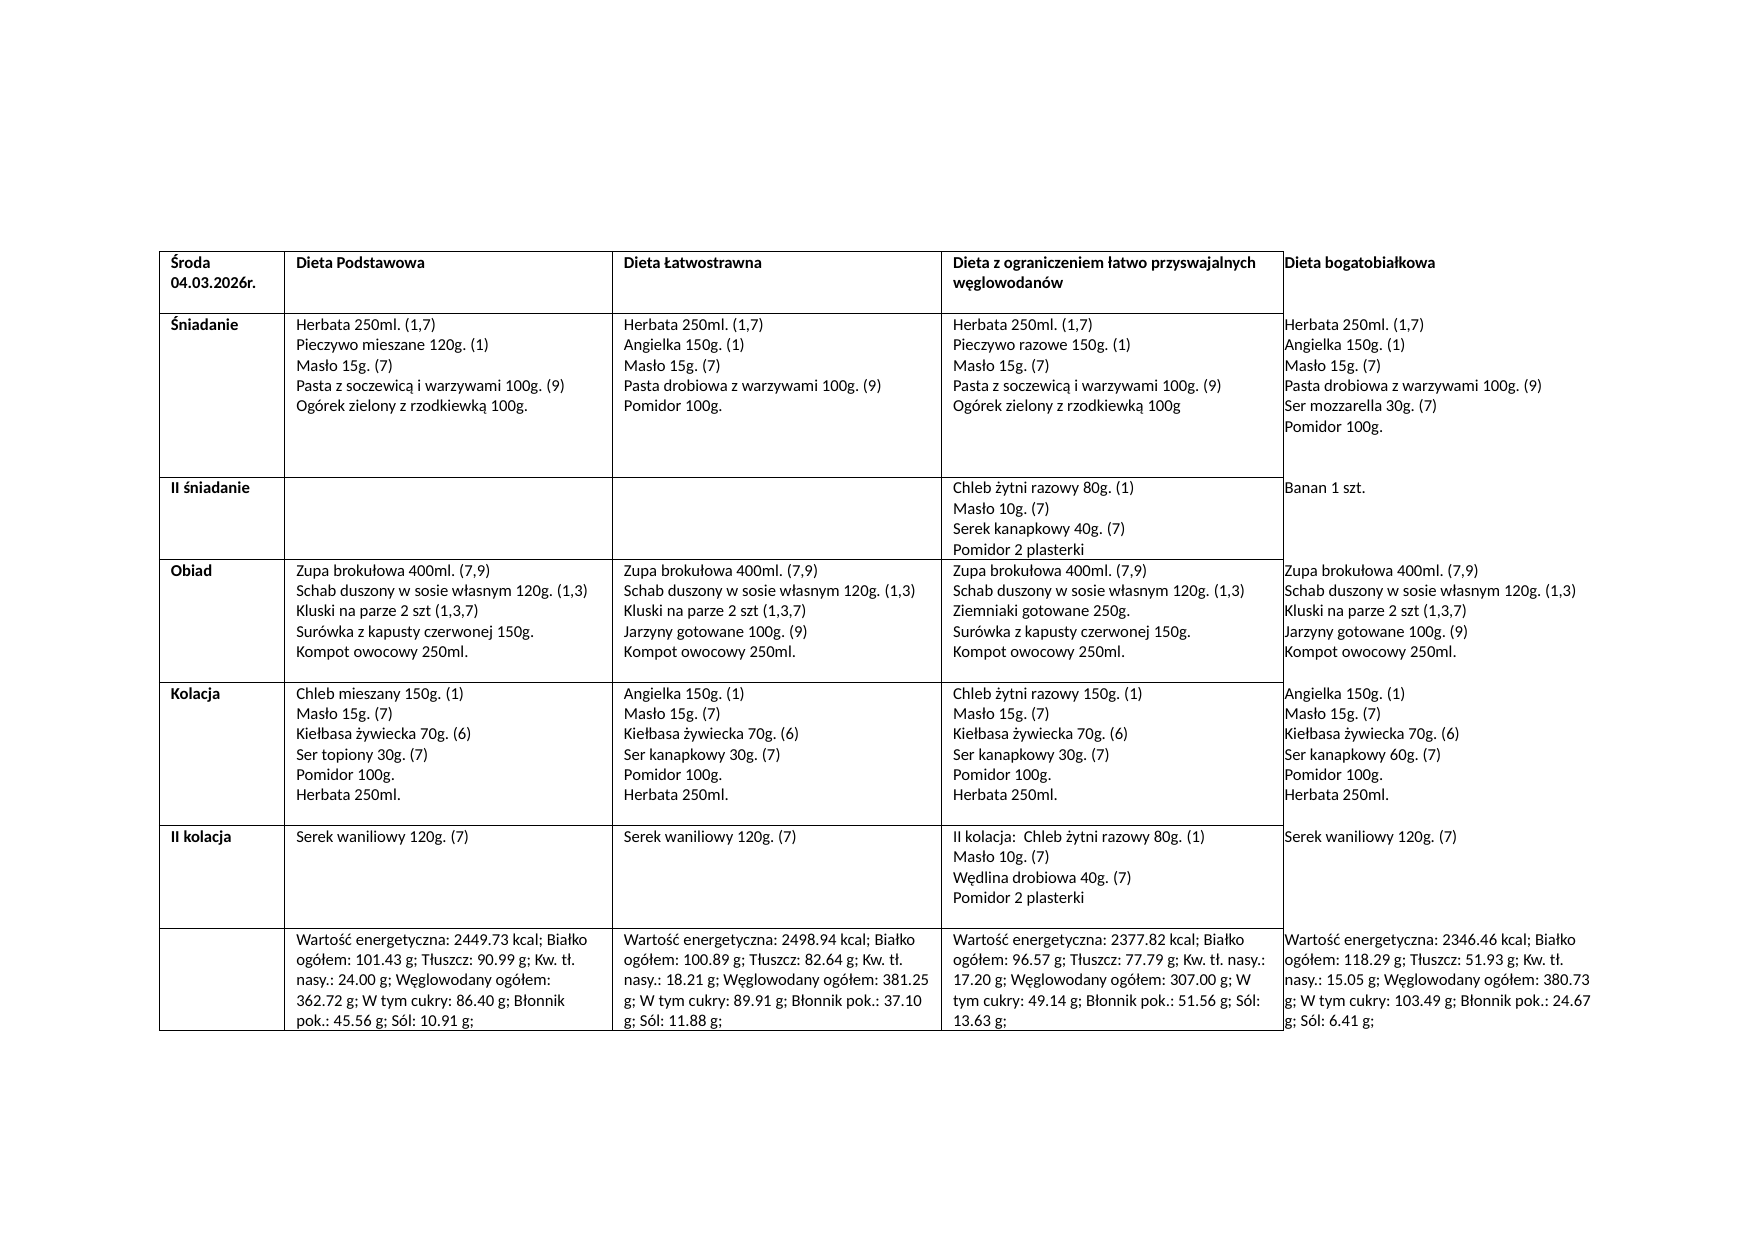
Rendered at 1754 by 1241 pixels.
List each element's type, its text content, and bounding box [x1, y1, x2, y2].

table_cell [285, 478, 612, 559]
table_cell Chleb mieszany 150g. (1) Masło 15g. (7) Kiełbasa żywiecka 70g. (6) Ser topiony 30g. (7) Pomidor 100g. Herbata 250ml. [285, 683, 612, 825]
table_cell Banan 1 szt. [1284, 477, 1606, 559]
table_cell II kolacja: Chleb żytni razowy 80g. (1) Masło 10g. (7) Wędlina drobiowa 40g. (7) Pomidor 2 plasterki [942, 826, 1283, 928]
table_header Dieta z ograniczeniem łatwo przyswajalnych węglowodanów [942, 252, 1283, 313]
table_cell Wartość energetyczna: 2449.73 kcal; Białko ogółem: 101.43 g; Tłuszcz: 90.99 g; Kw. tł. nasy.: 24.00 g; Węglowodany ogółem: 362.72 g; W tym cukry: 86.40 g; Błonnik pok.: 45.56 g; Sól: 10.91 g; [285, 929, 612, 1030]
table_cell Obiad [160, 560, 284, 682]
table_cell Serek waniliowy 120g. (7) [1284, 825, 1606, 928]
table_cell [613, 478, 941, 559]
table_cell Herbata 250ml. (1,7) Pieczywo mieszane 120g. (1) Masło 15g. (7) Pasta z soczewicą i warzywami 100g. (9) Ogórek zielony z rzodkiewką 100g. [285, 314, 612, 477]
table_header Środa 04.03.2026r. [160, 252, 284, 313]
table_cell Angielka 150g. (1) Masło 15g. (7) Kiełbasa żywiecka 70g. (6) Ser kanapkowy 30g. (7) Pomidor 100g. Herbata 250ml. [613, 683, 941, 825]
table_cell [160, 929, 284, 1030]
table_cell Zupa brokułowa 400ml. (7,9) Schab duszony w sosie własnym 120g. (1,3) Ziemniaki gotowane 250g. Surówka z kapusty czerwonej 150g. Kompot owocowy 250ml. [942, 560, 1283, 682]
table_cell Serek waniliowy 120g. (7) [613, 826, 941, 928]
table_cell II kolacja [160, 826, 284, 928]
table_cell Herbata 250ml. (1,7) Angielka 150g. (1) Masło 15g. (7) Pasta drobiowa z warzywami 100g. (9) Pomidor 100g. [613, 314, 941, 477]
table_header Dieta Podstawowa [285, 252, 612, 313]
table_cell Herbata 250ml. (1,7) Angielka 150g. (1) Masło 15g. (7) Pasta drobiowa z warzywami 100g. (9) Ser mozzarella 30g. (7) Pomidor 100g. [1284, 313, 1606, 477]
table_header Dieta Łatwostrawna [613, 252, 941, 313]
table_cell Wartość energetyczna: 2498.94 kcal; Białko ogółem: 100.89 g; Tłuszcz: 82.64 g; Kw. tł. nasy.: 18.21 g; Węglowodany ogółem: 381.25 g; W tym cukry: 89.91 g; Błonnik pok.: 37.10 g; Sól: 11.88 g; [613, 929, 941, 1030]
table_cell Śniadanie [160, 314, 284, 477]
table_cell Chleb żytni razowy 80g. (1) Masło 10g. (7) Serek kanapkowy 40g. (7) Pomidor 2 plasterki [942, 478, 1283, 559]
table_header Dieta bogatobiałkowa [1284, 251, 1606, 313]
table_cell Wartość energetyczna: 2346.46 kcal; Białko ogółem: 118.29 g; Tłuszcz: 51.93 g; Kw. tł. nasy.: 15.05 g; Węglowodany ogółem: 380.73 g; W tym cukry: 103.49 g; Błonnik pok.: 24.67 g; Sól: 6.41 g; [1284, 928, 1606, 1030]
table_cell Herbata 250ml. (1,7) Pieczywo razowe 150g. (1) Masło 15g. (7) Pasta z soczewicą i warzywami 100g. (9) Ogórek zielony z rzodkiewką 100g [942, 314, 1283, 477]
table_cell Serek waniliowy 120g. (7) [285, 826, 612, 928]
table_cell Zupa brokułowa 400ml. (7,9) Schab duszony w sosie własnym 120g. (1,3) Kluski na parze 2 szt (1,3,7) Jarzyny gotowane 100g. (9) Kompot owocowy 250ml. [613, 560, 941, 682]
table_cell Zupa brokułowa 400ml. (7,9) Schab duszony w sosie własnym 120g. (1,3) Kluski na parze 2 szt (1,3,7) Jarzyny gotowane 100g. (9) Kompot owocowy 250ml. [1284, 559, 1606, 682]
table_cell Chleb żytni razowy 150g. (1) Masło 15g. (7) Kiełbasa żywiecka 70g. (6) Ser kanapkowy 30g. (7) Pomidor 100g. Herbata 250ml. [942, 683, 1283, 825]
table_cell Kolacja [160, 683, 284, 825]
table_cell Angielka 150g. (1) Masło 15g. (7) Kiełbasa żywiecka 70g. (6) Ser kanapkowy 60g. (7) Pomidor 100g. Herbata 250ml. [1284, 682, 1606, 825]
table_cell Zupa brokułowa 400ml. (7,9) Schab duszony w sosie własnym 120g. (1,3) Kluski na parze 2 szt (1,3,7) Surówka z kapusty czerwonej 150g. Kompot owocowy 250ml. [285, 560, 612, 682]
table_cell Wartość energetyczna: 2377.82 kcal; Białko ogółem: 96.57 g; Tłuszcz: 77.79 g; Kw. tł. nasy.: 17.20 g; Węglowodany ogółem: 307.00 g; W tym cukry: 49.14 g; Błonnik pok.: 51.56 g; Sól: 13.63 g; [942, 929, 1283, 1030]
table_cell II śniadanie [160, 478, 284, 559]
